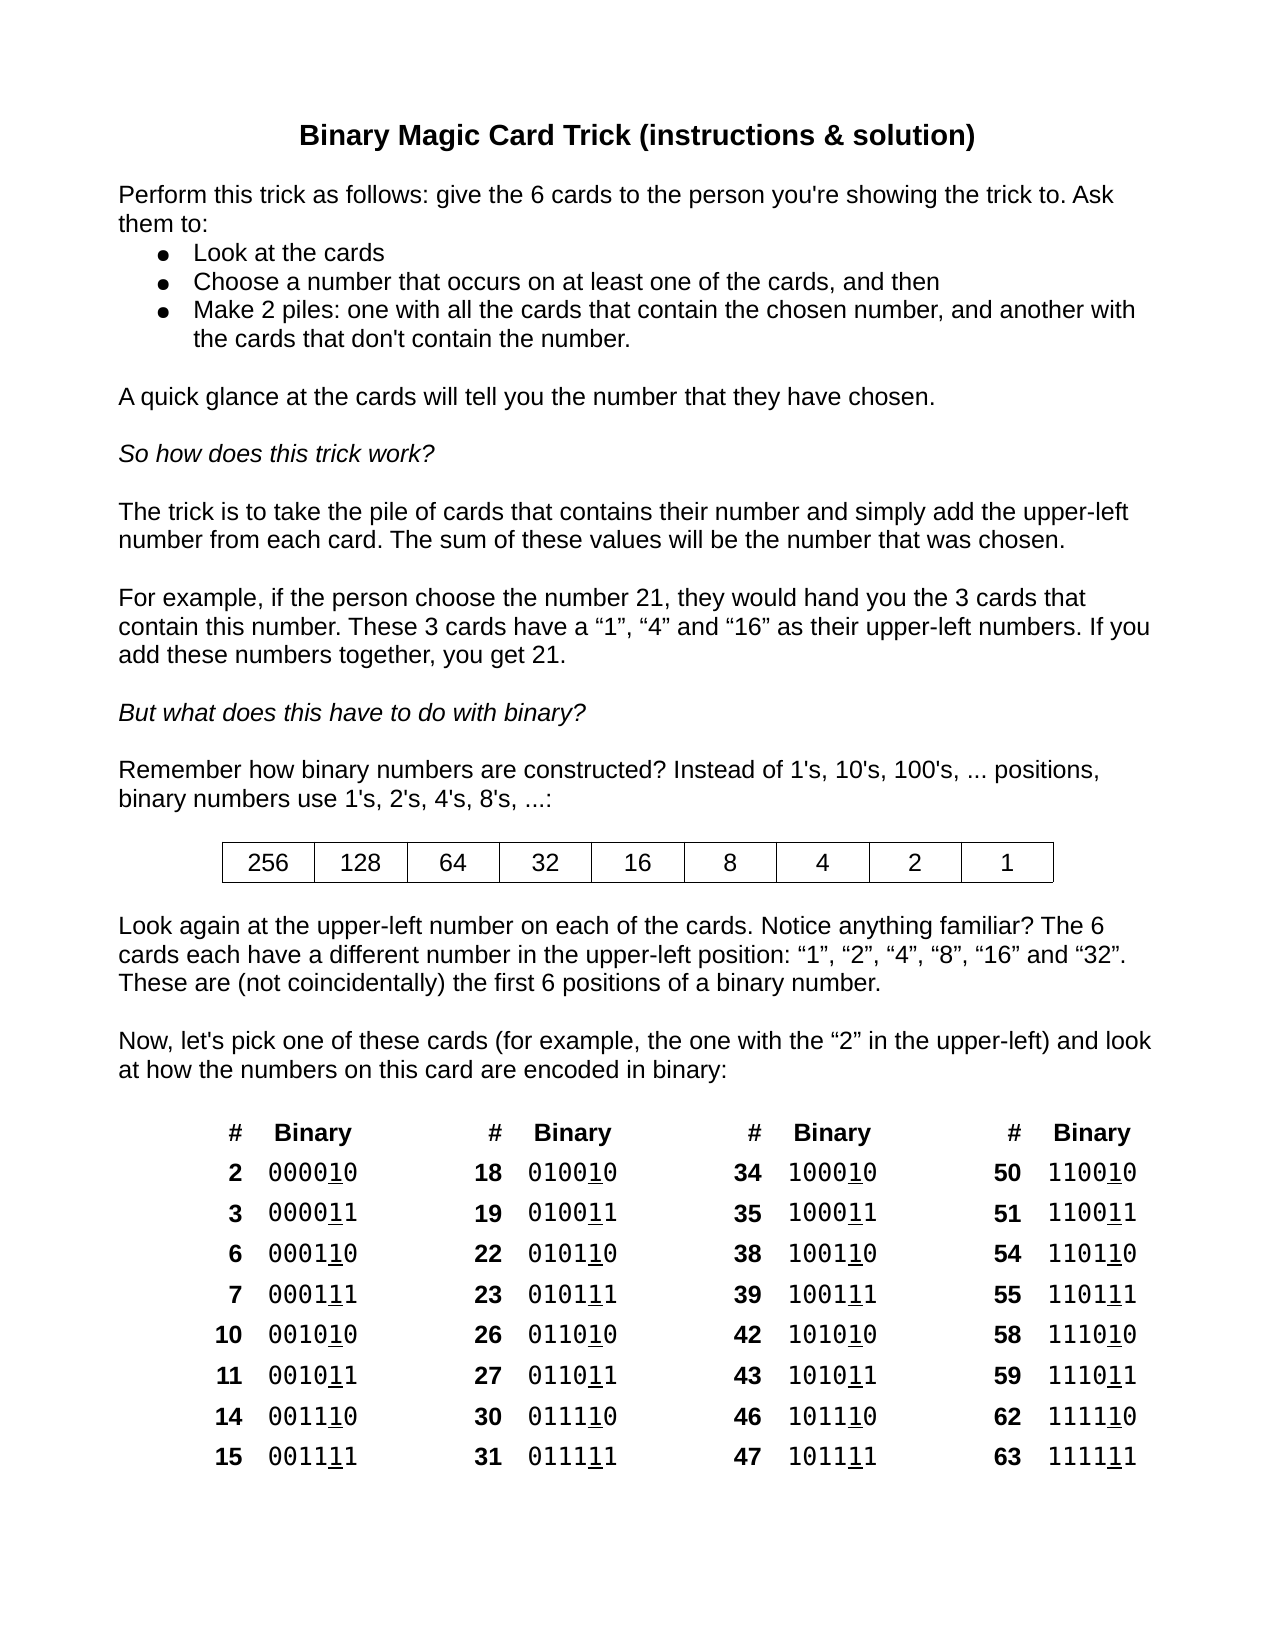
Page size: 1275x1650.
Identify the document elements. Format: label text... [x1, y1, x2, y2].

table_cell 42 [638, 1315, 767, 1355]
table_cell 38 [638, 1234, 767, 1274]
table_cell 011110 [508, 1396, 637, 1437]
table_cell 51 [897, 1193, 1027, 1233]
table_header 8 [685, 843, 776, 882]
table_header Binary [1027, 1112, 1157, 1152]
text Now, let's pick one of these cards (for example, the one with the “2” in the upper-left) and look at how the numbers on this card are encoded in binary: [118, 1026, 1157, 1083]
table_cell 59 [897, 1355, 1027, 1396]
table_cell 18 [378, 1152, 508, 1193]
table_header # [378, 1112, 508, 1152]
table_cell 101011 [767, 1355, 897, 1396]
table_cell 001111 [248, 1437, 378, 1477]
table_header Binary [508, 1112, 637, 1152]
table_cell 58 [897, 1315, 1027, 1355]
table_cell 19 [378, 1193, 508, 1233]
table_cell 35 [638, 1193, 767, 1233]
table_cell 39 [638, 1274, 767, 1315]
table_cell 43 [638, 1355, 767, 1396]
table_cell 55 [897, 1274, 1027, 1315]
table_cell 14 [118, 1396, 248, 1437]
table_cell 101110 [767, 1396, 897, 1437]
table_cell 000011 [248, 1193, 378, 1233]
table_cell 111011 [1027, 1355, 1157, 1396]
text So how does this trick work? [118, 439, 1157, 468]
table_cell 23 [378, 1274, 508, 1315]
table_cell 10 [118, 1315, 248, 1355]
table_cell 34 [638, 1152, 767, 1193]
table_cell 101111 [767, 1437, 897, 1477]
table_cell 26 [378, 1315, 508, 1355]
table_header 128 [315, 843, 407, 882]
table_header # [897, 1112, 1027, 1152]
text For example, if the person choose the number 21, they would hand you the 3 cards that contain this number. These 3 cards have a “1”, “4” and “16” as their upper-left numbers. If you add these numbers together, you get 21. [118, 583, 1157, 669]
table_cell 110010 [1027, 1152, 1157, 1193]
table_cell 54 [897, 1234, 1027, 1274]
table_header 16 [592, 843, 684, 882]
table_cell 010110 [508, 1234, 637, 1274]
table_cell 6 [118, 1234, 248, 1274]
text Look again at the upper-left number on each of the cards. Notice anything familiar? The 6 cards each have a different number in the upper-left position: “1”, “2”, “4”, “8”, “16” and “32”. These are (not coincidentally) the first 6 positions of a binary number. [118, 911, 1157, 997]
table_header 256 [223, 843, 314, 882]
table_cell 46 [638, 1396, 767, 1437]
table_cell 011010 [508, 1315, 637, 1355]
text A quick glance at the cards will tell you the number that they have chosen. [118, 382, 1157, 410]
text Remember how binary numbers are constructed? Instead of 1's, 10's, 100's, ... positions, binary numbers use 1's, 2's, 4's, 8's, ...: [118, 755, 1157, 813]
table_cell 001110 [248, 1396, 378, 1437]
table_cell 11 [118, 1355, 248, 1396]
table_cell 110011 [1027, 1193, 1157, 1233]
table_header # [638, 1112, 767, 1152]
table_cell 7 [118, 1274, 248, 1315]
table_cell 22 [378, 1234, 508, 1274]
table_header 4 [777, 843, 869, 882]
table_cell 30 [378, 1396, 508, 1437]
table_cell 111010 [1027, 1315, 1157, 1355]
list Look at the cards [156, 238, 1157, 267]
table_cell 001011 [248, 1355, 378, 1396]
table_cell 000010 [248, 1152, 378, 1193]
table_header Binary [248, 1112, 378, 1152]
table_cell 111110 [1027, 1396, 1157, 1437]
text Binary Magic Card Trick (instructions & solution) [118, 118, 1157, 152]
table_cell 011111 [508, 1437, 637, 1477]
table_cell 001010 [248, 1315, 378, 1355]
table_header 64 [408, 843, 499, 882]
table_cell 100110 [767, 1234, 897, 1274]
table_header # [118, 1112, 248, 1152]
table_cell 111111 [1027, 1437, 1157, 1477]
list Choose a number that occurs on at least one of the cards, and then [156, 267, 1157, 295]
table_cell 2 [118, 1152, 248, 1193]
table_cell 110110 [1027, 1234, 1157, 1274]
text But what does this have to do with binary? [118, 698, 1157, 727]
table_cell 100011 [767, 1193, 897, 1233]
table_cell 3 [118, 1193, 248, 1233]
table_cell 100111 [767, 1274, 897, 1315]
table_cell 62 [897, 1396, 1027, 1437]
text Perform this trick as follows: give the 6 cards to the person you're showing the trick to. Ask them to: [118, 180, 1157, 238]
table_cell 31 [378, 1437, 508, 1477]
table_cell 15 [118, 1437, 248, 1477]
table_cell 101010 [767, 1315, 897, 1355]
table_cell 63 [897, 1437, 1027, 1477]
table_cell 000111 [248, 1274, 378, 1315]
list Make 2 piles: one with all the cards that contain the chosen number, and another with the cards that don't contain the number. [156, 295, 1157, 353]
table_cell 010010 [508, 1152, 637, 1193]
table_cell 110111 [1027, 1274, 1157, 1315]
table_cell 010111 [508, 1274, 637, 1315]
table_cell 47 [638, 1437, 767, 1477]
table_cell 100010 [767, 1152, 897, 1193]
table_cell 000110 [248, 1234, 378, 1274]
table_header 32 [500, 843, 591, 882]
table_header 2 [870, 843, 961, 882]
table_cell 27 [378, 1355, 508, 1396]
table_cell 010011 [508, 1193, 637, 1233]
text The trick is to take the pile of cards that contains their number and simply add the upper-left number from each card. The sum of these values will be the number that was chosen. [118, 497, 1157, 554]
table_header Binary [767, 1112, 897, 1152]
table_cell 50 [897, 1152, 1027, 1193]
table_header 1 [962, 843, 1053, 882]
table_cell 011011 [508, 1355, 637, 1396]
